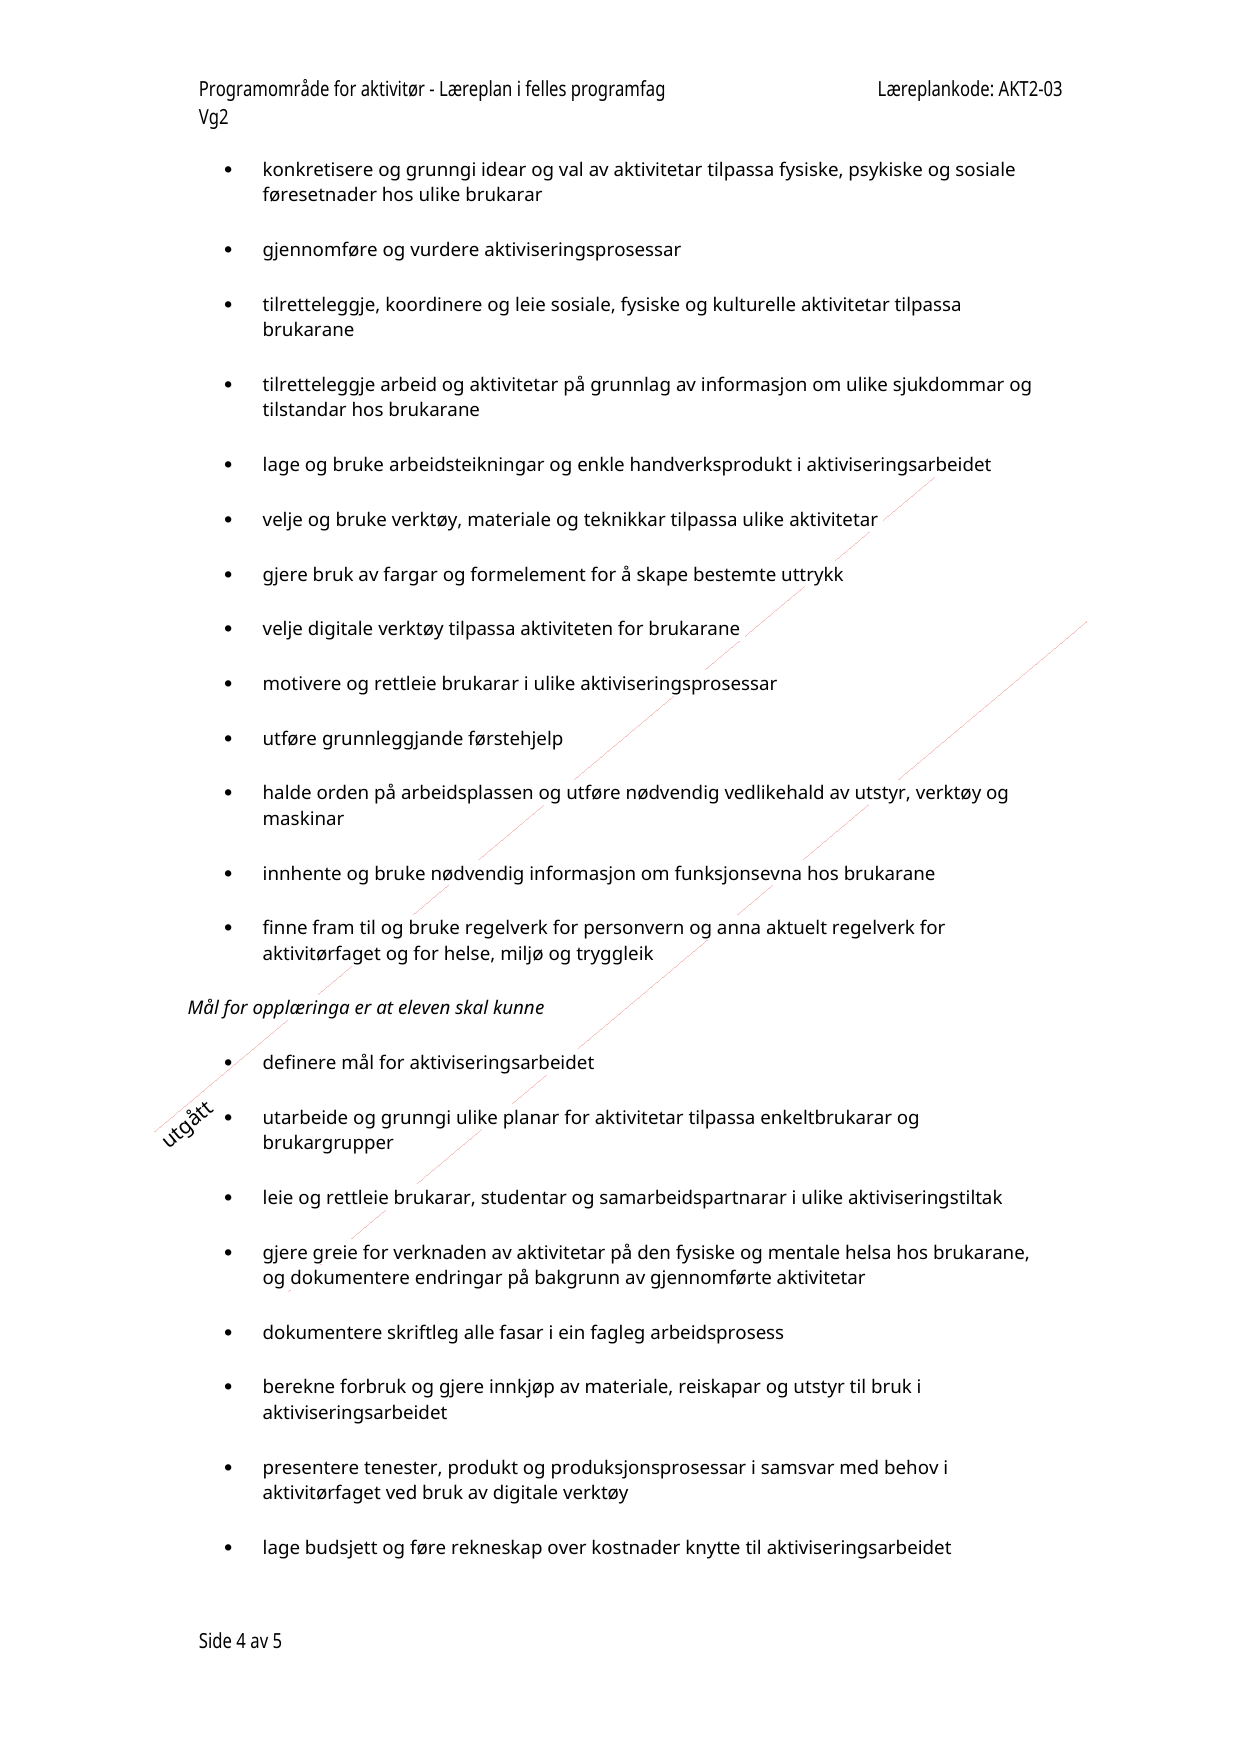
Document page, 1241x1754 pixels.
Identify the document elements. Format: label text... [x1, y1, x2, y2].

list innhente og bruke nødvendig informasjon om funksjonsevna hos brukarane [941, 860, 1053, 885]
list finne fram til og bruke regelverk for personvern og anna aktuelt regelverk for aktivitørfaget og for helse, miljø og tryggleik [678, 914, 1053, 966]
list gjere bruk av fargar og formelement for å skape bestemte uttrykk [849, 561, 1053, 586]
list tilretteleggje, koordinere og leie sosiale, fysiske og kulturelle aktivitetar tilpassa brukarane [225, 291, 263, 342]
list definere mål for aktiviseringsarbeidet [599, 1049, 1053, 1075]
list finne fram til og bruke regelverk for personvern og anna aktuelt regelverk for aktivitørfaget og for helse, miljø og tryggleik [225, 914, 412, 966]
list tilretteleggje, koordinere og leie sosiale, fysiske og kulturelle aktivitetar tilpassa brukarane [359, 291, 1053, 342]
list halde orden på arbeidsplassen og utføre nødvendig vedlikehald av utstyr, verktøy og maskinar [349, 805, 542, 831]
list berekne forbruk og gjere innkjøp av materiale, reiskapar og utstyr til bruk i aktiviseringsarbeidet [452, 1374, 1053, 1425]
list velje digitale verktøy tilpassa aktiviteten for brukarane [745, 616, 1053, 641]
list gjere greie for verknaden av aktivitetar på den fysiske og mentale helsa hos brukarane, og dokumentere endringar på bakgrunn av gjennomførte aktivitetar [322, 1239, 1053, 1290]
list utføre grunnleggjande førstehjelp [611, 725, 962, 750]
list halde orden på arbeidsplassen og utføre nødvendig vedlikehald av utstyr, verktøy og maskinar [515, 805, 866, 831]
list motivere og rettleie brukarar i ulike aktiviseringsprosessar [1000, 670, 1053, 696]
list dokumentere skriftleg alle fasar i ein fagleg arbeidsprosess [789, 1319, 1053, 1345]
list utføre grunnleggjande førstehjelp [935, 725, 1053, 750]
list utarbeide og grunngi ulike planar for aktivitetar tilpassa enkeltbrukarar og brukargrupper [453, 1104, 1053, 1155]
list utarbeide og grunngi ulike planar for aktivitetar tilpassa enkeltbrukarar og brukargrupper [225, 1104, 480, 1155]
list gjennomføre og vurdere aktiviseringsprosessar [686, 236, 1053, 262]
list utføre grunnleggjande førstehjelp [568, 725, 637, 750]
list definere mål for aktiviseringsarbeidet [225, 1049, 263, 1075]
list velje og bruke verktøy, materiale og teknikkar tilpassa ulike aktivitetar [883, 506, 1053, 532]
list presentere tenester, produkt og produksjonsprosessar i samsvar med behov i aktivitørfaget ved bruk av digitale verktøy [225, 1454, 1053, 1505]
list motivere og rettleie brukarar i ulike aktiviseringsprosessar [782, 670, 1027, 696]
list gjere greie for verknaden av aktivitetar på den fysiske og mentale helsa hos brukarane, og dokumentere endringar på bakgrunn av gjennomførte aktivitetar [225, 1239, 319, 1290]
list halde orden på arbeidsplassen og utføre nødvendig vedlikehald av utstyr, verktøy og maskinar [839, 779, 1053, 831]
list tilretteleggje arbeid og aktivitetar på grunnlag av informasjon om ulike sjukdommar og tilstandar hos brukarane [485, 371, 1053, 422]
text Mål for opplæringa er at eleven skal kunne [614, 995, 1053, 1020]
list gjennomføre og vurdere aktiviseringsprosessar [225, 236, 263, 262]
list lage budsjett og føre rekneskap over kostnader knytte til aktiviseringsarbeidet [957, 1534, 1053, 1560]
text Mål for opplæringa er at eleven skal kunne [551, 995, 640, 1020]
list utføre grunnleggjande førstehjelp [225, 725, 263, 750]
list konkretisere og grunngi idear og val av aktivitetar tilpassa fysiske, psykiske og sosiale føresetnader hos ulike brukarar [547, 156, 1053, 207]
list halde orden på arbeidsplassen og utføre nødvendig vedlikehald av utstyr, verktøy og maskinar [225, 779, 573, 831]
